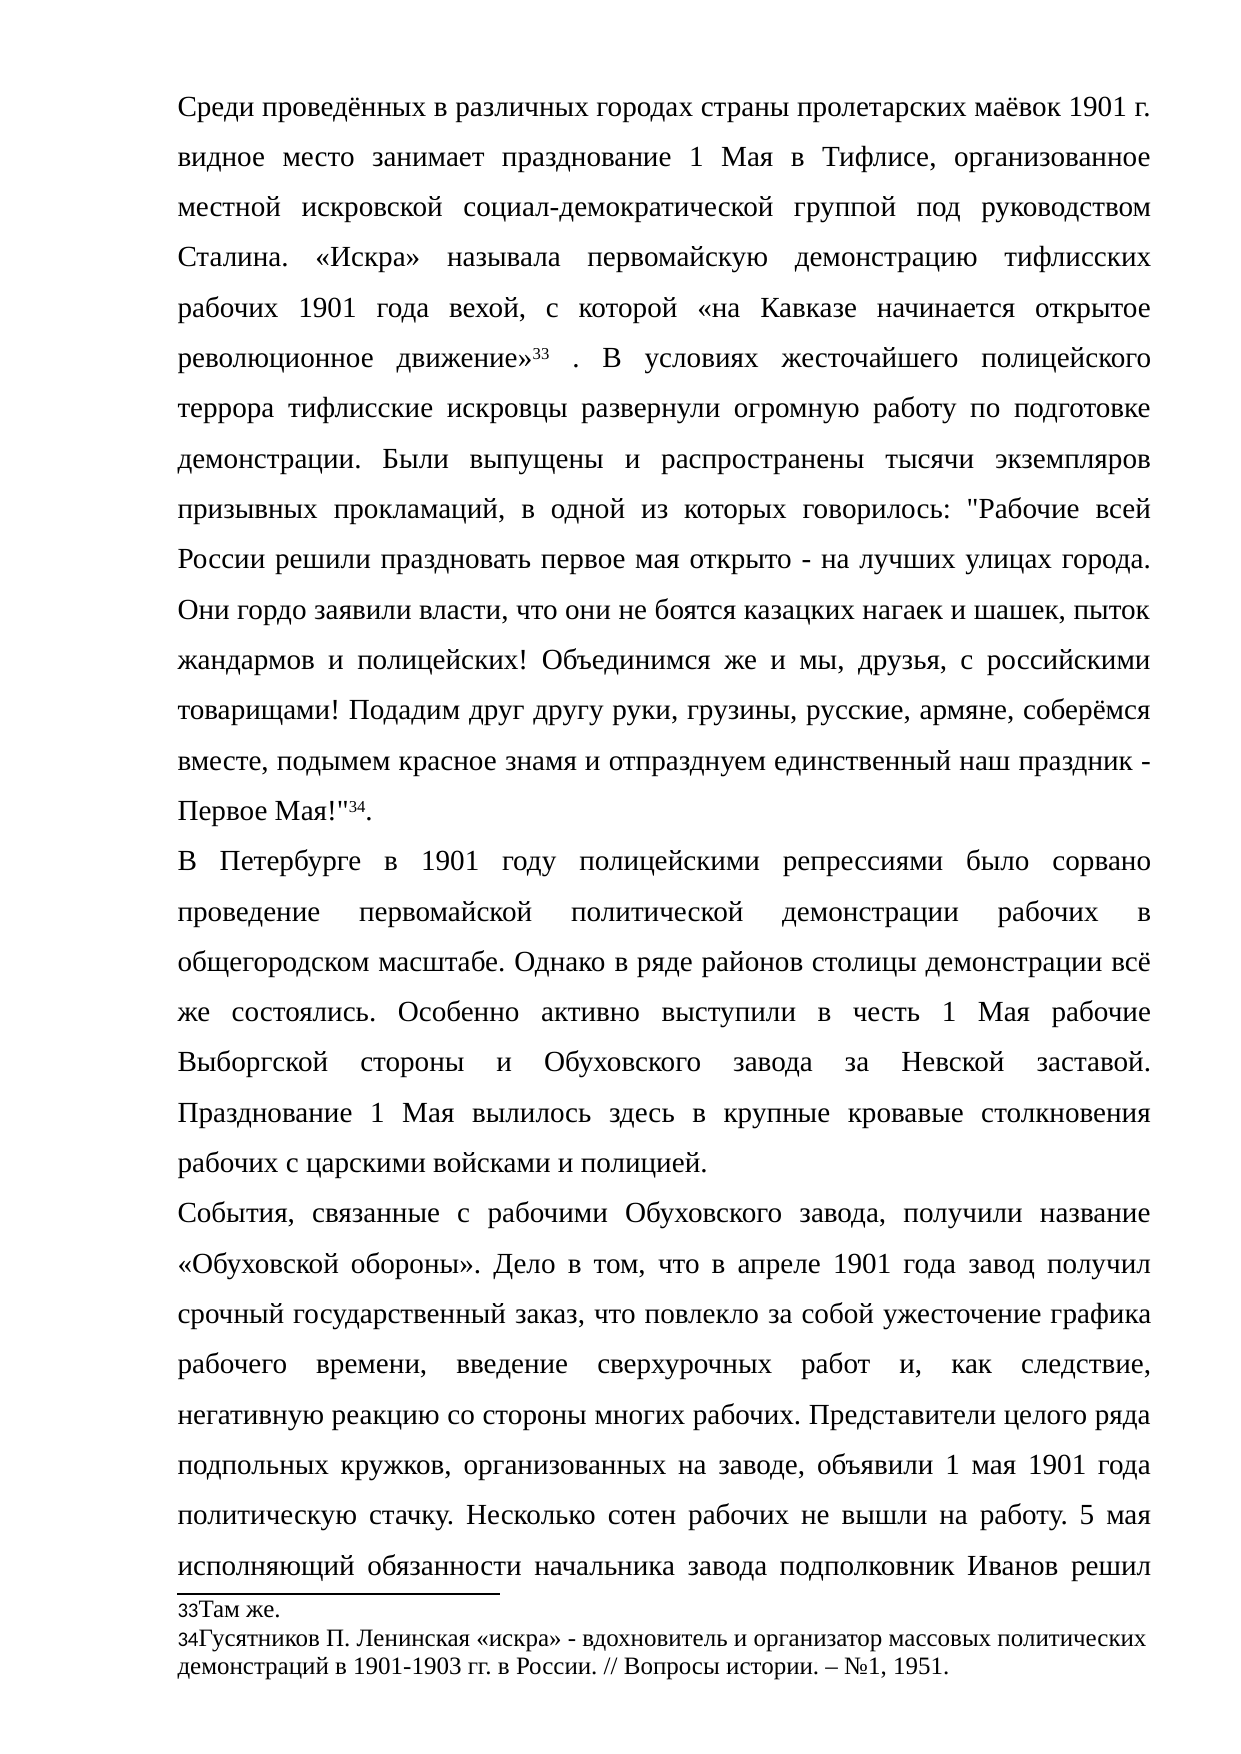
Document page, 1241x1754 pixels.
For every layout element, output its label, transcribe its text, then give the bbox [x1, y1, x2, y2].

text Среди проведённых в различных городах страны пролетарских маёвок 1901 г. видное место занимает празднование 1 Мая в Тифлисе, организованное местной искровской социал-демократической группой под руководством Сталина. «Искра» называла первомайскую демонстрацию тифлисских рабочих 1901 года вехой, с которой «на Кавказе начинается открытое революционное движение» . В условиях жесточайшего полицейского террора тифлисские искровцы развернули огромную работу по подготовке демонстрации. Были выпущены и распространены тысячи экземпляров призывных прокламаций, в одной из которых говорилось: "Рабочие всей России решили праздновать первое мая открыто - на лучших улицах города. Они гордо заявили власти, что они не боятся казацких нагаек и шашек, пыток жандармов и полицейских! Объединимся же и мы, друзья, с российскими товарищами! Подадим друг другу руки, грузины, русские, армяне, соберёмся вместе, подымем красное знамя и отпразднуем единственный наш праздник - Первое Мая!". [177, 89, 1152, 827]
text В Петербурге в 1901 году полицейскими репрессиями было сорвано проведение первомайской политической демонстрации рабочих в общегородском масштабе. Однако в ряде районов столицы демонстрации всё же состоялись. Особенно активно выступили в честь 1 Мая рабочие Выборгской стороны и Обуховского завода за Невской заставой. Празднование 1 Мая вылилось здесь в крупные кровавые столкновения рабочих с царскими войсками и полицией. [177, 843, 1152, 1179]
text События, связанные с рабочими Обуховского завода, получили название «Обуховской обороны». Дело в том, что в апреле 1901 года завод получил срочный государственный заказ, что повлекло за собой ужесточение графика рабочего времени, введение сверхурочных работ и, как следствие, негативную реакцию со стороны многих рабочих. Представители целого ряда подпольных кружков, организованных на заводе, объявили 1 мая 1901 года политическую стачку. Несколько сотен рабочих не вышли на работу. 5 мая исполняющий обязанности начальника завода подполковник Иванов решил [177, 1196, 1152, 1581]
text Там же. [177, 1594, 1152, 1623]
text Гусятников П. Ленинская «искра» - вдохновитель и организатор массовых политических демонстраций в 1901-1903 гг. в России. // Вопросы истории. – №1, 1951. [177, 1623, 1152, 1680]
